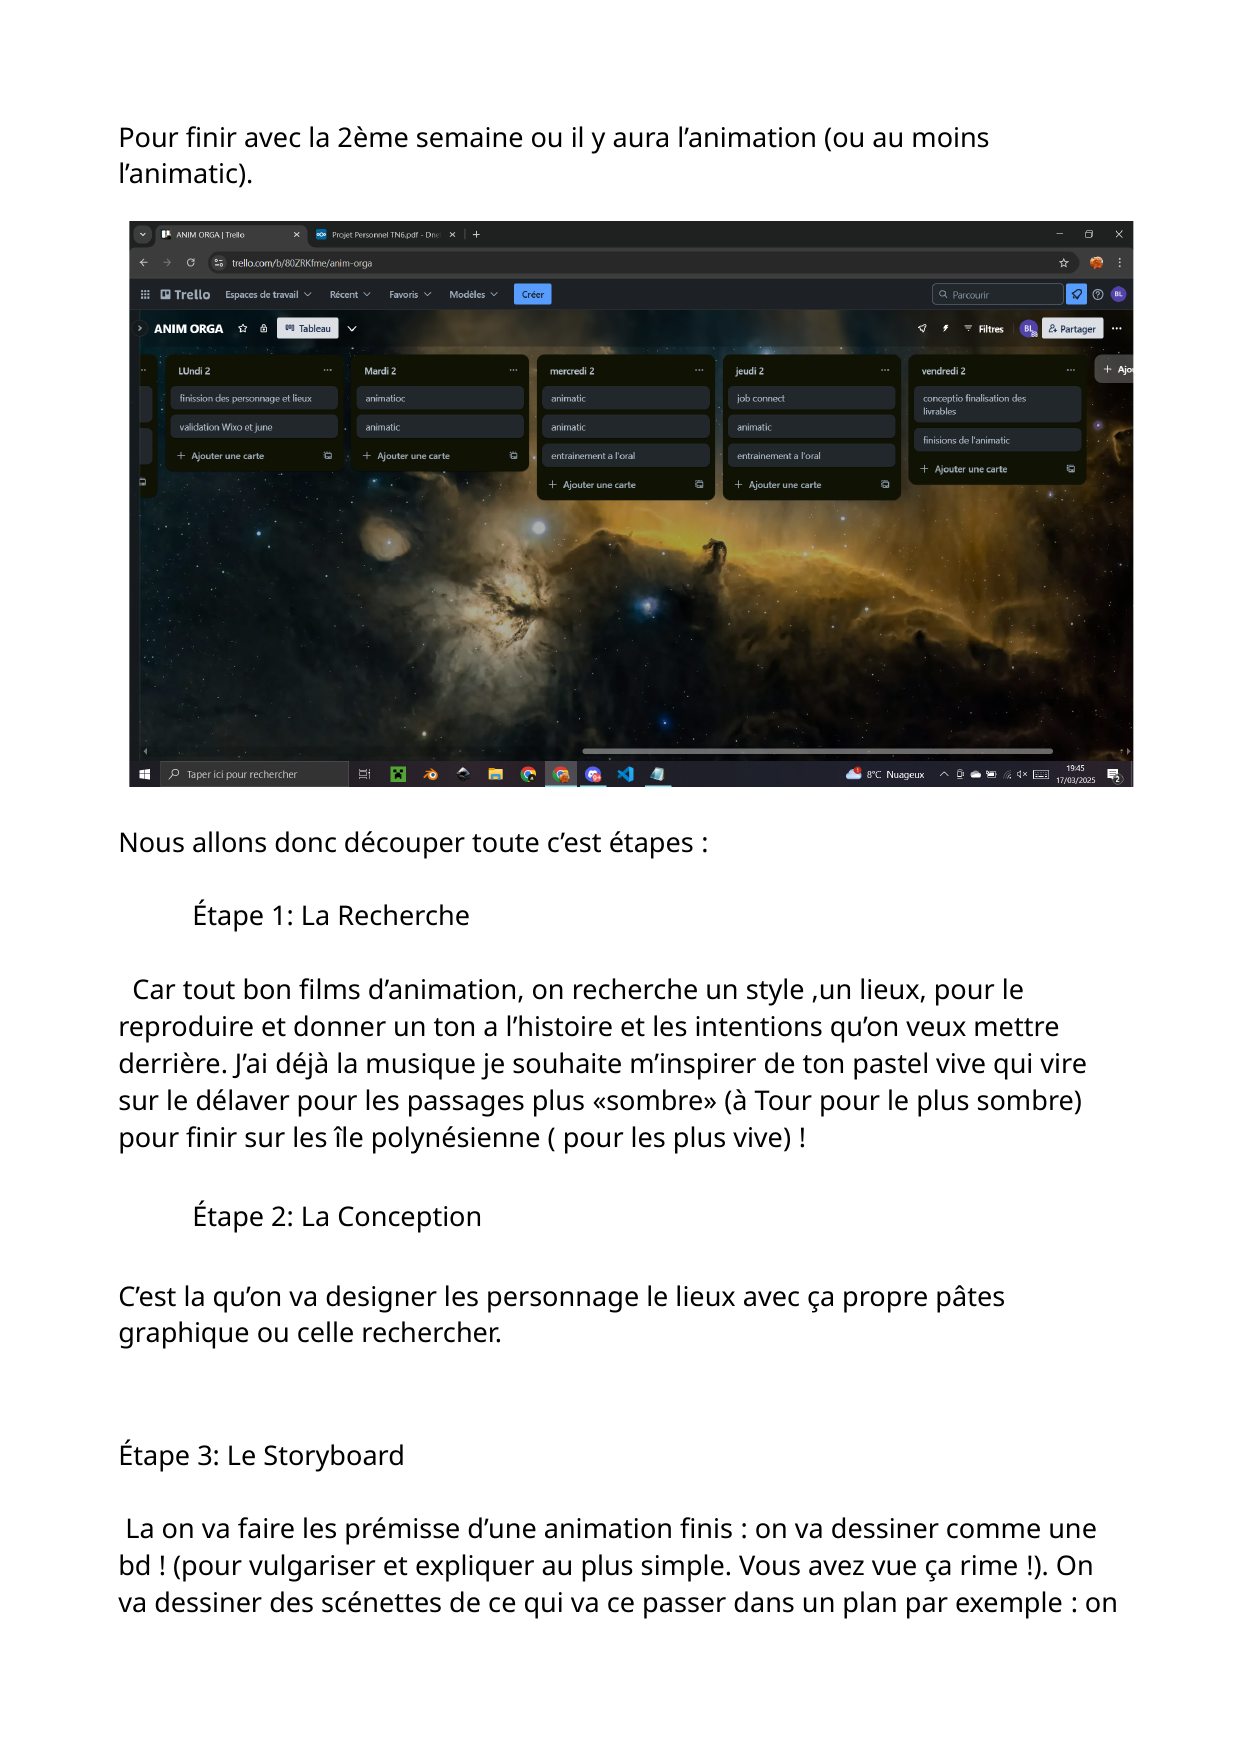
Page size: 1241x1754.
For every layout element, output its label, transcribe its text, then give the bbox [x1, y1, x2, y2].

picture [129, 221, 1134, 787]
text Étape 3: Le Storyboard [118, 1436, 1122, 1473]
text C’est la qu’on va designer les personnage le lieux avec ça propre pâtes graphique ou celle rechercher. [118, 1277, 1122, 1351]
text Car tout bon films d’animation, on recherche un style ,un lieux, pour le reproduire et donner un ton a l’histoire et les intentions qu’on veux mettre derrière. J’ai déjà la musique je souhaite m’inspirer de ton pastel vive qui vire sur le délaver pour les passages plus «sombre» (à Tour pour le plus sombre) pour finir sur les île polynésienne ( pour les plus vive) ! [118, 934, 1122, 1197]
text Nous allons donc découper toute c’est étapes : [118, 823, 1122, 897]
text Étape 1: La Recherche [118, 897, 1122, 934]
text Étape 2: La Conception [118, 1197, 1122, 1234]
text Pour finir avec la 2ème semaine ou il y aura l’animation (ou au moins l’animatic). [118, 118, 1122, 192]
text La on va faire les prémisse d’une animation finis : on va dessiner comme une bd ! (pour vulgariser et expliquer au plus simple. Vous avez vue ça rime !). On va dessiner des scénettes de ce qui va ce passer dans un plan par exemple : on [118, 1473, 1122, 1620]
